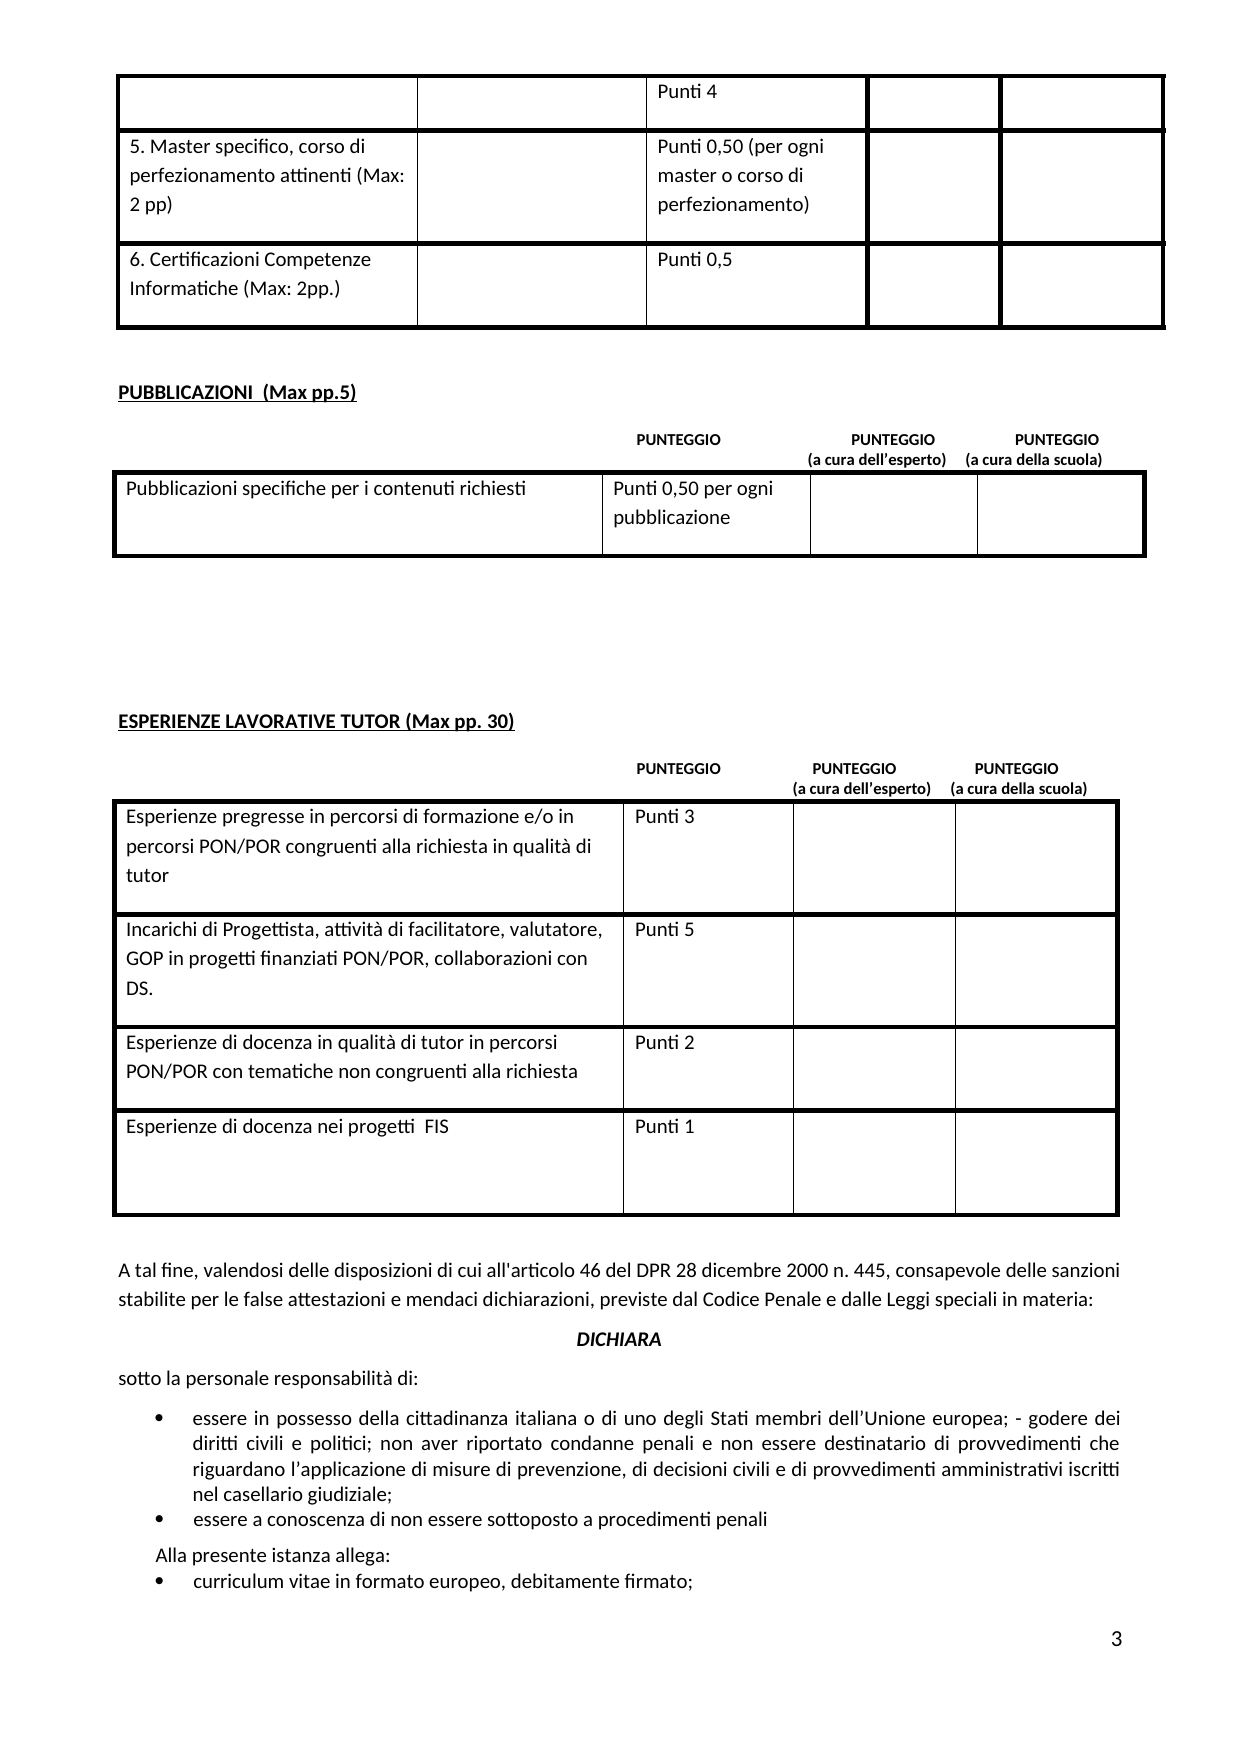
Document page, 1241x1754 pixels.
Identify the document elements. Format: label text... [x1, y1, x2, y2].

table_header Pubblicazioni specifiche per i contenuti richiesti [117, 475, 602, 554]
table_cell Punti 5 [624, 917, 793, 1024]
text A tal fine, valendosi delle disposizioni di cui all'articolo 46 del DPR 28 dicembre 2000 n. 445, consapevole delle sanzioni stabilite per le false attestazioni e mendaci dichiarazioni, previste dal Codice Penale e dalle Leggi speciali in materia: [118, 1257, 1122, 1312]
table_cell Esperienze di docenza nei progetti FIS [117, 1113, 623, 1213]
table_cell 5. Master specifico, corso di perfezionamento attinenti (Max: 2 pp) [120, 133, 417, 241]
text ESPERIENZE LAVORATIVE TUTOR (Max pp. 30) [118, 708, 1122, 734]
text PUBBLICAZIONI (Max pp.5) [118, 379, 1122, 405]
table_header [794, 804, 955, 912]
table_cell Punti 2 [624, 1029, 793, 1108]
table_cell [956, 917, 1115, 1024]
table_cell Punti 4 [647, 78, 865, 128]
table_cell [794, 917, 955, 1024]
table_cell [870, 133, 998, 241]
text PUNTEGGIO PUNTEGGIO PUNTEGGIO [118, 429, 1122, 450]
table_cell [418, 78, 646, 128]
table_cell [418, 133, 646, 241]
table_cell Incarichi di Progettista, attività di facilitatore, valutatore, GOP in progetti finanziati PON/POR, collaborazioni con DS. [117, 917, 623, 1024]
text Alla presente istanza allega: [155, 1542, 1122, 1568]
table_cell [418, 246, 646, 325]
table_header Esperienze pregresse in percorsi di formazione e/o in percorsi PON/POR congruenti alla richiesta in qualità di tutor [117, 804, 623, 912]
table_cell [120, 78, 417, 128]
text PUNTEGGIO PUNTEGGIO PUNTEGGIO [118, 758, 1122, 779]
table_cell [1003, 78, 1161, 128]
table_cell Punti 1 [624, 1113, 793, 1213]
table_cell [794, 1113, 955, 1213]
text (a cura dell’esperto) (a cura della scuola) [118, 450, 1152, 470]
list essere in possesso della cittadinanza italiana o di uno degli Stati membri dell’Unione europea; - godere dei diritti civili e politici; non aver riportato condanne penali e non essere destinatario di provvedimenti che riguardano l’applicazione di misure di prevenzione, di decisioni civili e di provvedimenti amministrativi iscritti nel casellario giudiziale; [155, 1405, 1122, 1507]
table_cell Punti 0,5 [647, 246, 865, 325]
table_header [978, 475, 1142, 554]
table_cell [956, 1113, 1115, 1213]
table_cell [1003, 246, 1161, 325]
table_header [811, 475, 977, 554]
table_header Punti 3 [624, 804, 793, 912]
list curriculum vitae in formato europeo, debitamente firmato; [156, 1568, 1122, 1593]
text (a cura dell’esperto) (a cura della scuola) [118, 779, 1152, 799]
table_cell [870, 78, 998, 128]
table_cell Punti 0,50 (per ogni master o corso di perfezionamento) [647, 133, 865, 241]
list essere a conoscenza di non essere sottoposto a procedimenti penali [156, 1507, 1122, 1532]
table_header [956, 804, 1115, 912]
table_cell [956, 1029, 1115, 1108]
table_cell [794, 1029, 955, 1108]
text sotto la personale responsabilità di: [118, 1365, 1122, 1391]
table_cell 6. Certificazioni Competenze Informatiche (Max: 2pp.) [120, 246, 417, 325]
table_cell [870, 246, 998, 325]
table_cell Esperienze di docenza in qualità di tutor in percorsi PON/POR con tematiche non congruenti alla richiesta [117, 1029, 623, 1108]
table_cell [1003, 133, 1161, 241]
table_header Punti 0,50 per ogni pubblicazione [603, 475, 810, 554]
text DICHIARA [118, 1326, 1122, 1351]
